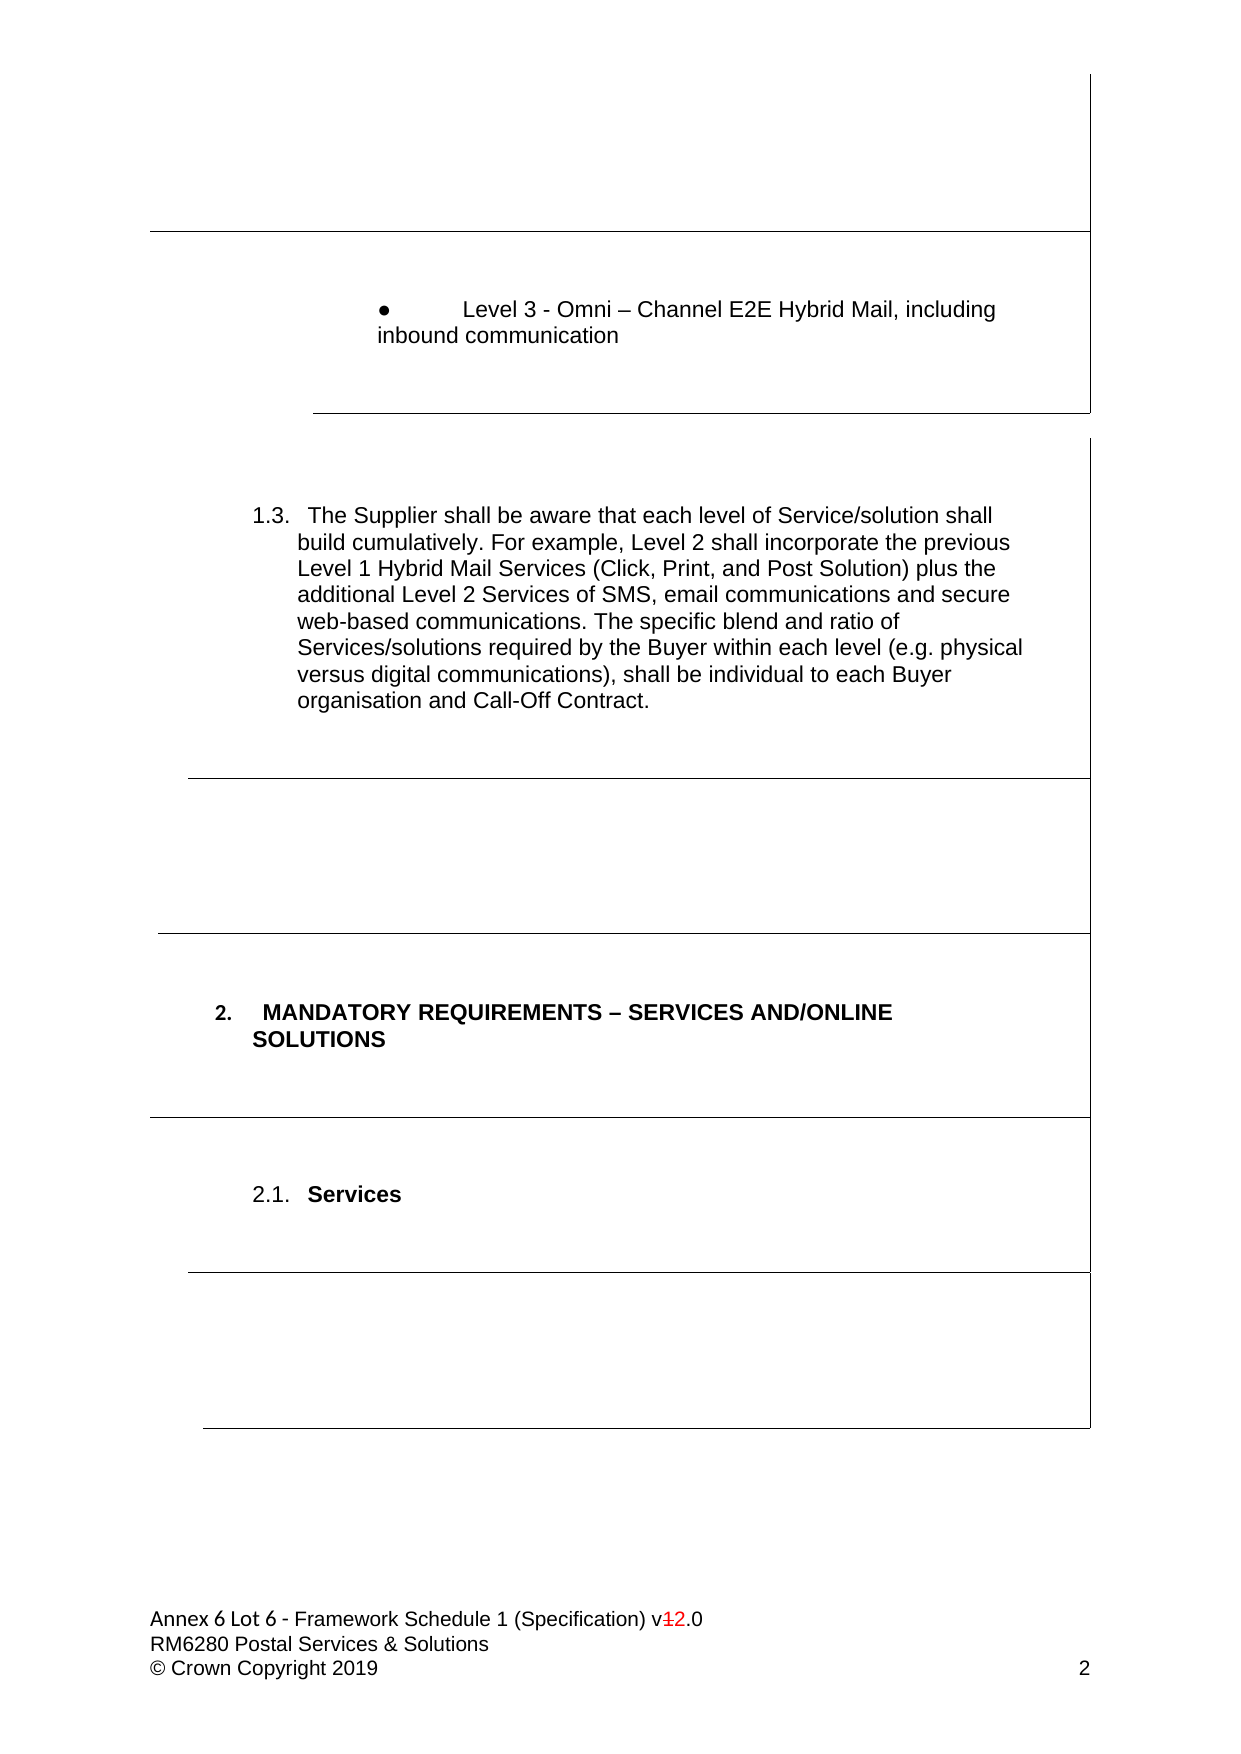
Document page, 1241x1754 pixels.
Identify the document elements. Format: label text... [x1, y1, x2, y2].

list The Supplier shall be aware that each level of Service/solution shall build cumulatively. For example, Level 2 shall incorporate the previous Level 1 Hybrid Mail Services (Click, Print, and Post Solution) plus the additional Level 2 Services of SMS, email communications and secure web-based communications. The specific blend and ratio of Services/solutions required by the Buyer within each level (e.g. physical versus digital communications), shall be individual to each Buyer organisation and Call-Off Contract. [187, 438, 1090, 778]
list MANDATORY REQUIREMENTS – SERVICES AND/ONLINE SOLUTIONS [150, 933, 1090, 1117]
list Level 3 - Omni – Channel E2E Hybrid Mail, including inbound communication [312, 231, 1090, 413]
list Services [187, 1117, 1090, 1272]
